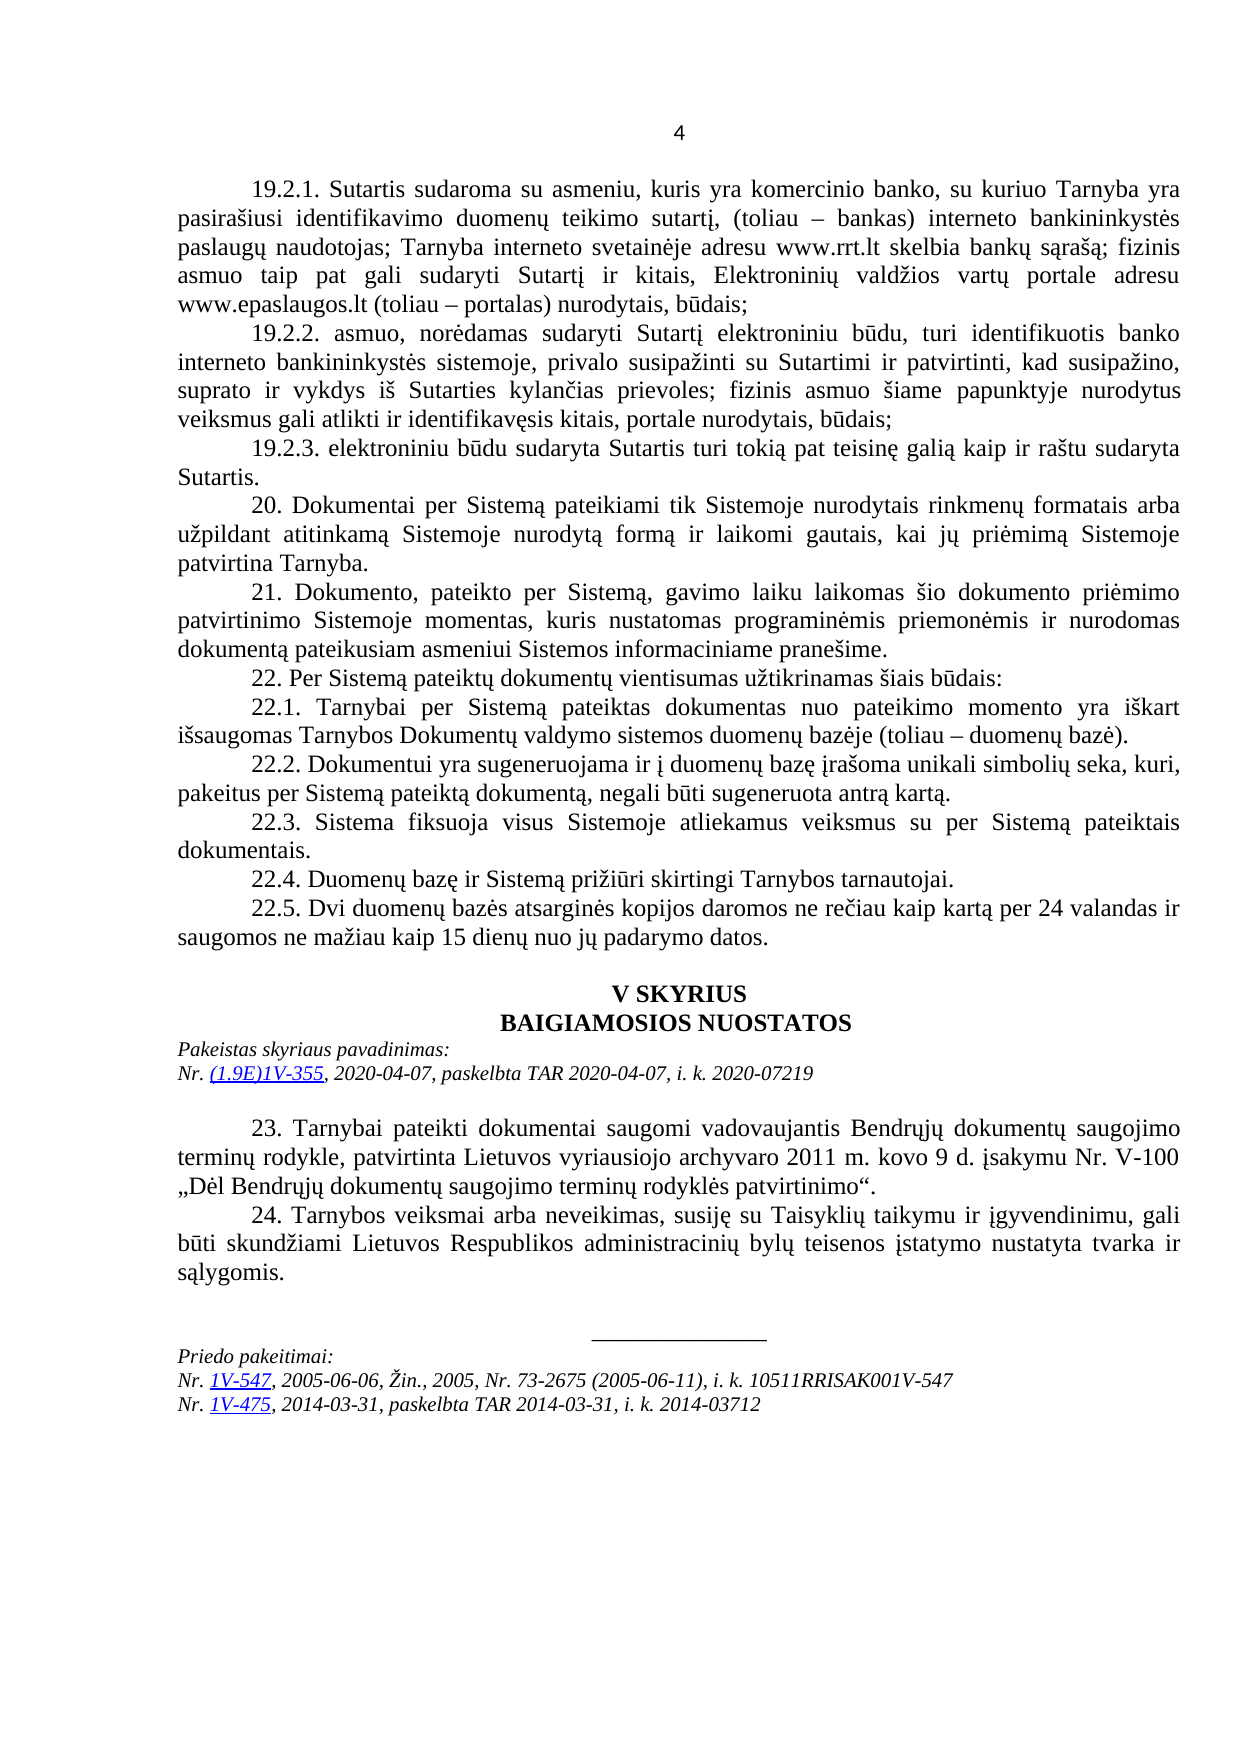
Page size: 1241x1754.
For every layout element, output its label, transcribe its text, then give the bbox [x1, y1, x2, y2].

text 22.4. Duomenų bazę ir Sistemą prižiūri skirtingi Tarnybos tarnautojai. [177, 864, 1181, 893]
text 20. Dokumentai per Sistemą pateikiami tik Sistemoje nurodytais rinkmenų formatais arba užpildant atitinkamą Sistemoje nurodytą formą ir laikomi gautais, kai jų priėmimą Sistemoje patvirtina Tarnyba. [177, 490, 1181, 577]
text V SKYRIUS [177, 979, 1181, 1008]
text 22.5. Dvi duomenų bazės atsarginės kopijos daromos ne rečiau kaip kartą per 24 valandas ir saugomos ne mažiau kaip 15 dienų nuo jų padarymo datos. [177, 893, 1181, 950]
text 22.2. Dokumentui yra sugeneruojama ir į duomenų bazę įrašoma unikali simbolių seka, kuri, pakeitus per Sistemą pateiktą dokumentą, negali būti sugeneruota antrą kartą. [177, 749, 1181, 807]
text 22.3. Sistema fiksuoja visus Sistemoje atliekamus veiksmus su per Sistemą pateiktais dokumentais. [177, 807, 1181, 864]
text 24. Tarnybos veiksmai arba neveikimas, susiję su Taisyklių taikymu ir įgyvendinimu, gali būti skundžiami Lietuvos Respublikos administracinių bylų teisenos įstatymo nustatyta tvarka ir sąlygomis. [177, 1200, 1181, 1286]
text 19.2.2. asmuo, norėdamas sudaryti Sutartį elektroniniu būdu, turi identifikuotis banko interneto bankininkystės sistemoje, privalo susipažinti su Sutartimi ir patvirtinti, kad susipažino, suprato ir vykdys iš Sutarties kylančias prievoles; fizinis asmuo šiame papunktyje nurodytus veiksmus gali atlikti ir identifikavęsis kitais, portale nurodytais, būdais; [177, 318, 1181, 433]
text Pakeistas skyriaus pavadinimas: [177, 1037, 1181, 1061]
text Nr. (1.9E)1V-355, 2020-04-07, paskelbta TAR 2020-04-07, i. k. 2020-07219 [177, 1061, 1181, 1085]
text 19.2.3. elektroniniu būdu sudaryta Sutartis turi tokią pat teisinę galią kaip ir raštu sudaryta Sutartis. [177, 433, 1181, 490]
text 21. Dokumento, pateikto per Sistemą, gavimo laiku laikomas šio dokumento priėmimo patvirtinimo Sistemoje momentas, kuris nustatomas programinėmis priemonėmis ir nurodomas dokumentą pateikusiam asmeniui Sistemos informaciniame pranešime. [177, 577, 1181, 663]
text BAIGIAMOSIOS NUOSTATOS [177, 1008, 1181, 1037]
text 23. Tarnybai pateikti dokumentai saugomi vadovaujantis Bendrųjų dokumentų saugojimo terminų rodykle, patvirtinta Lietuvos vyriausiojo archyvaro 2011 m. kovo 9 d. įsakymu Nr. V-100 „Dėl Bendrųjų dokumentų saugojimo terminų rodyklės patvirtinimo“. [177, 1113, 1181, 1200]
text Nr. 1V-475, 2014-03-31, paskelbta TAR 2014-03-31, i. k. 2014-03712 [177, 1392, 1181, 1416]
text 19.2.1. Sutartis sudaroma su asmeniu, kuris yra komercinio banko, su kuriuo Tarnyba yra pasirašiusi identifikavimo duomenų teikimo sutartį, (toliau – bankas) interneto bankininkystės paslaugų naudotojas; Tarnyba interneto svetainėje adresu www.rrt.lt skelbia bankų sąrašą; fizinis asmuo taip pat gali sudaryti Sutartį ir kitais, Elektroninių valdžios vartų portale adresu www.epaslaugos.lt (toliau – portalas) nurodytais, būdais; [177, 174, 1181, 318]
text Priedo pakeitimai: [177, 1343, 1181, 1368]
text 22.1. Tarnybai per Sistemą pateiktas dokumentas nuo pateikimo momento yra iškart išsaugomas Tarnybos Dokumentų valdymo sistemos duomenų bazėje (toliau – duomenų bazė). [177, 692, 1181, 749]
text Nr. 1V-547, 2005-06-06, Žin., 2005, Nr. 73-2675 (2005-06-11), i. k. 10511RRISAK001V-547 [177, 1368, 1181, 1392]
text ______________ [177, 1315, 1181, 1343]
text 22. Per Sistemą pateiktų dokumentų vientisumas užtikrinamas šiais būdais: [177, 663, 1181, 692]
